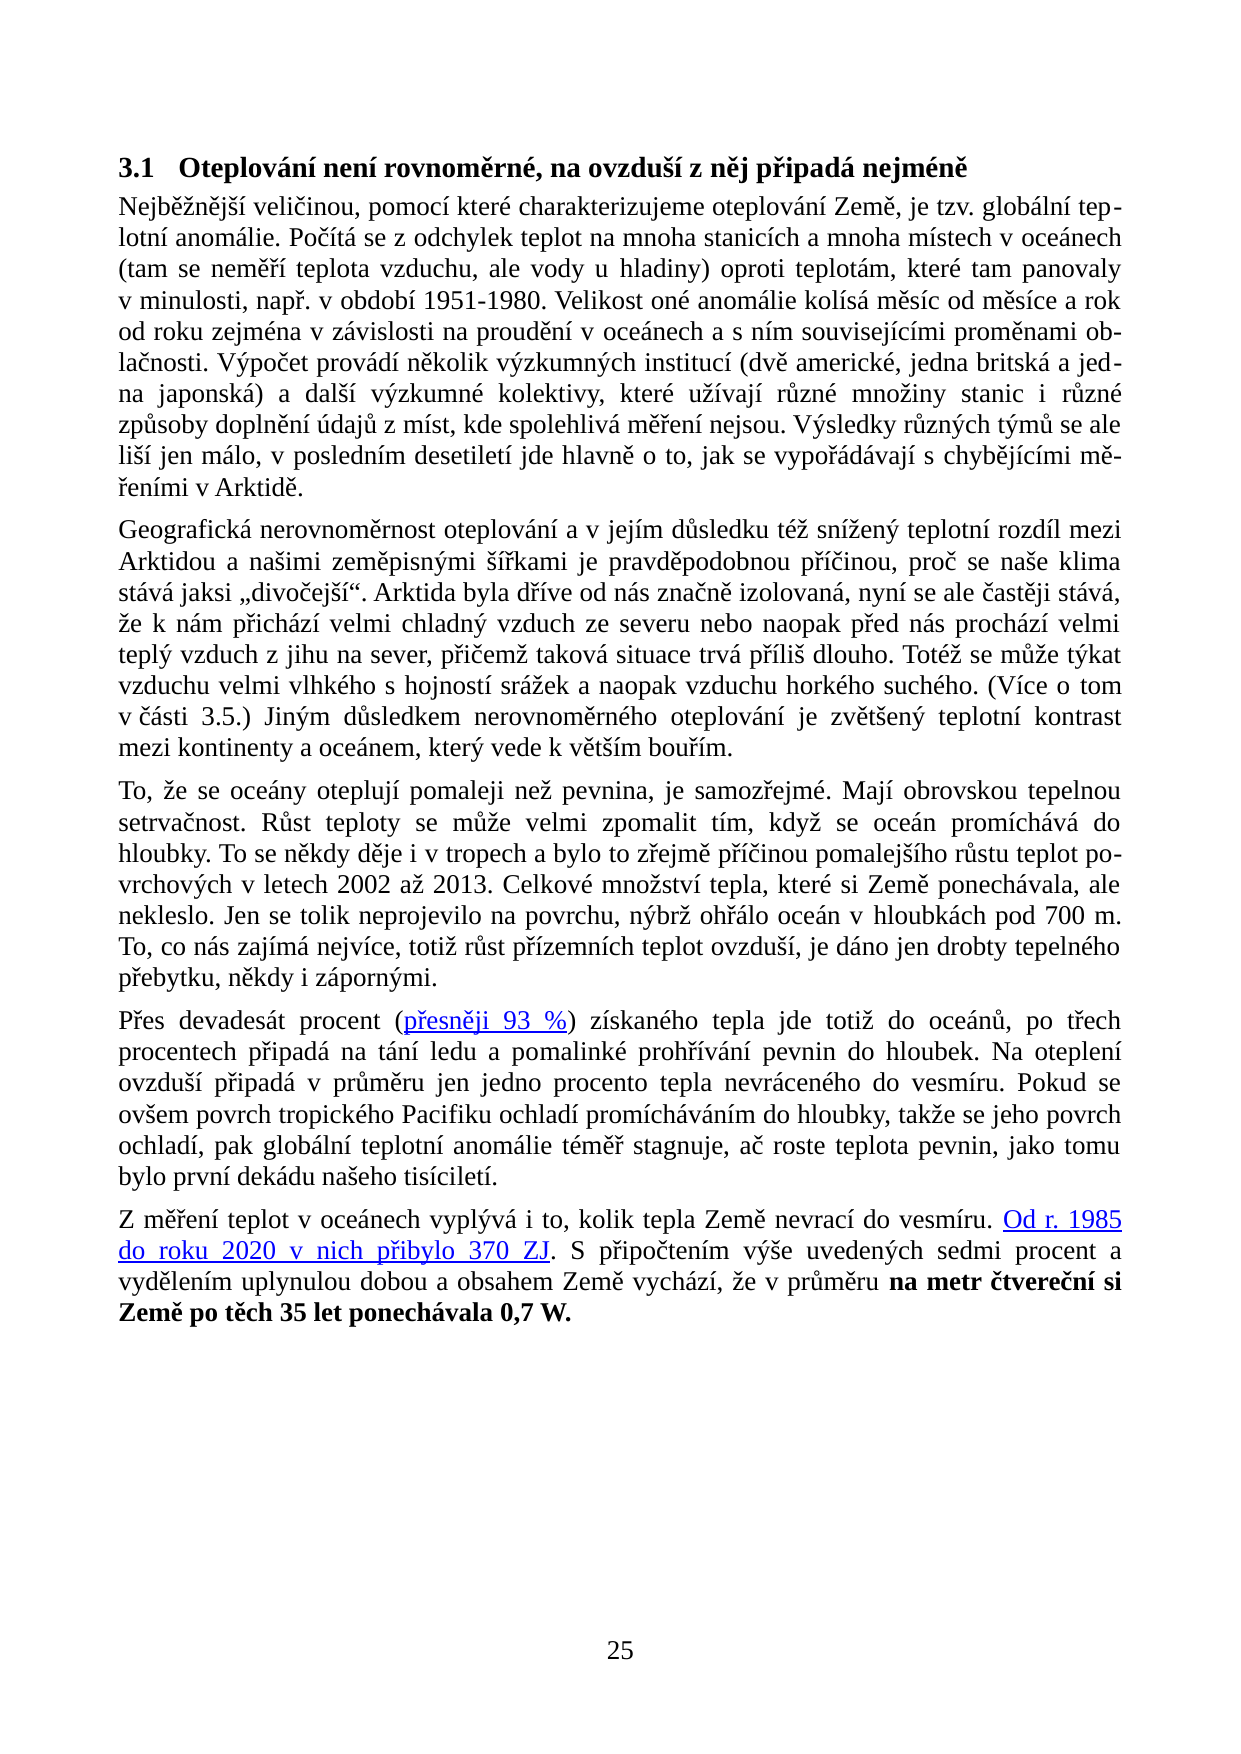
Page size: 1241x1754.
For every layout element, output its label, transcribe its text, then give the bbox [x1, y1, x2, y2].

text To, že se oceány oteplují pomaleji než pevnina, je samozřejmé. Mají obrovskou tepelnou setrvačnost. Růst teploty se může velmi zpomalit tím, když se oceán promíchává do hloubky. To se někdy děje i⁠ v⁠ tropech a bylo to zřejmě příčinou pomalejšího růstu teplot po­vrchových v⁠ letech 2002 až 2013. Celkové množství tepla, které si Země ponechávala, ale nekleslo. Jen se tolik neprojevilo na povrchu, nýbrž ohřálo oceán v⁠ hloubkách pod 700⁠ m. To, co nás zajímá nejvíce, totiž růst přízemních teplot ovzduší, je dáno jen drobty tepelného přebytku, někdy i⁠ zápornými. [118, 774, 1122, 992]
text Přes devadesát procent (přesněji 93 %) získaného tepla jde totiž do oceánů, po třech procentech připadá na tání ledu a po­malinké prohřívání pevnin do hloubek. Na oteplení ovzduší připadá v⁠ průměru jen jedno procento tepla nevráceného do vesmíru. Pokud se ovšem povrch tropického Pacifiku ochladí promícháváním do hloubky, takže se jeho povrch ochladí, pak globální teplotní anomálie téměř stagnuje, ač roste teplota pevnin, jako tomu bylo první dekádu našeho tisíci­letí. [118, 1004, 1122, 1191]
text Geografická nerovnoměrnost oteplování a v⁠ jejím důsledku též snížený teplotní rozdíl mezi Arktidou a našimi zeměpisnými šířkami je pravděpodobnou příčinou, proč se naše klima stává jaksi „divočejší“. Arktida byla dříve od nás značně izolovaná, nyní se ale častěji stává, že k⁠ nám přichází velmi chladný vzduch ze severu nebo naopak před nás prochází velmi teplý vzduch z⁠ jihu na sever, přičemž taková situace trvá příliš dlouho. Totéž se může týkat vzduchu velmi vlhkého s⁠ hojností srážek a naopak vzduchu horkého suchého. (Více o⁠ tom v⁠ části 3.5.) Jiným důsledkem nerovnoměrného oteplování je zvětšený teplotní kontrast mezi kontinenty a oceánem, který vede k⁠ větším bouřím. [118, 513, 1122, 763]
text Z měření teplot v oceánech vyplývá i to, kolik tepla Země nevrací do vesmíru. Od r. 1985 do roku 2020 v nich přibylo 370 ZJ. S připočtením výše uvedených sedmi procent a vydělením uplynulou dobou a obsahem Země vychází, že v průměru na metr čtvereční si Země po těch 35 let ponechávala 0,7 W. [118, 1203, 1122, 1327]
subtitle Oteplování není rovnoměrné, na ovzduší z⁠ něj připadá nejméně [118, 150, 1122, 184]
text Nejběžnější veličinou, pomocí které charakterizujeme oteplování Země, je tzv. globální tep­lotní anomálie. Počítá se z⁠ odchylek teplot na mnoha stanicích a mnoha místech v⁠ oceánech (tam se neměří teplota vzduchu, ale vody u⁠ hladiny) oproti teplotám, které tam panovaly v⁠ minulosti, např. v⁠ období 1951-1980. Velikost oné anomálie kolísá měsíc od měsíce a rok od roku zejména v⁠ závislosti na proudění v⁠ oceánech a s⁠ ním souvisejícími proměnami ob­lačnosti. Výpočet provádí několik výzkumných institucí (dvě americké, jedna britská a jed­na japonská) a další výzkumné kolektivy, které užívají různé množiny stanic i⁠ různé způsoby doplnění údajů z⁠ míst, kde spolehlivá měření nejsou. Výsledky různých týmů se ale liší jen málo, v⁠ posledním desetiletí jde hlavně o⁠ to, jak se vypořádávají s⁠ chybějícími mě­řeními v⁠ Arktidě. [118, 190, 1122, 502]
